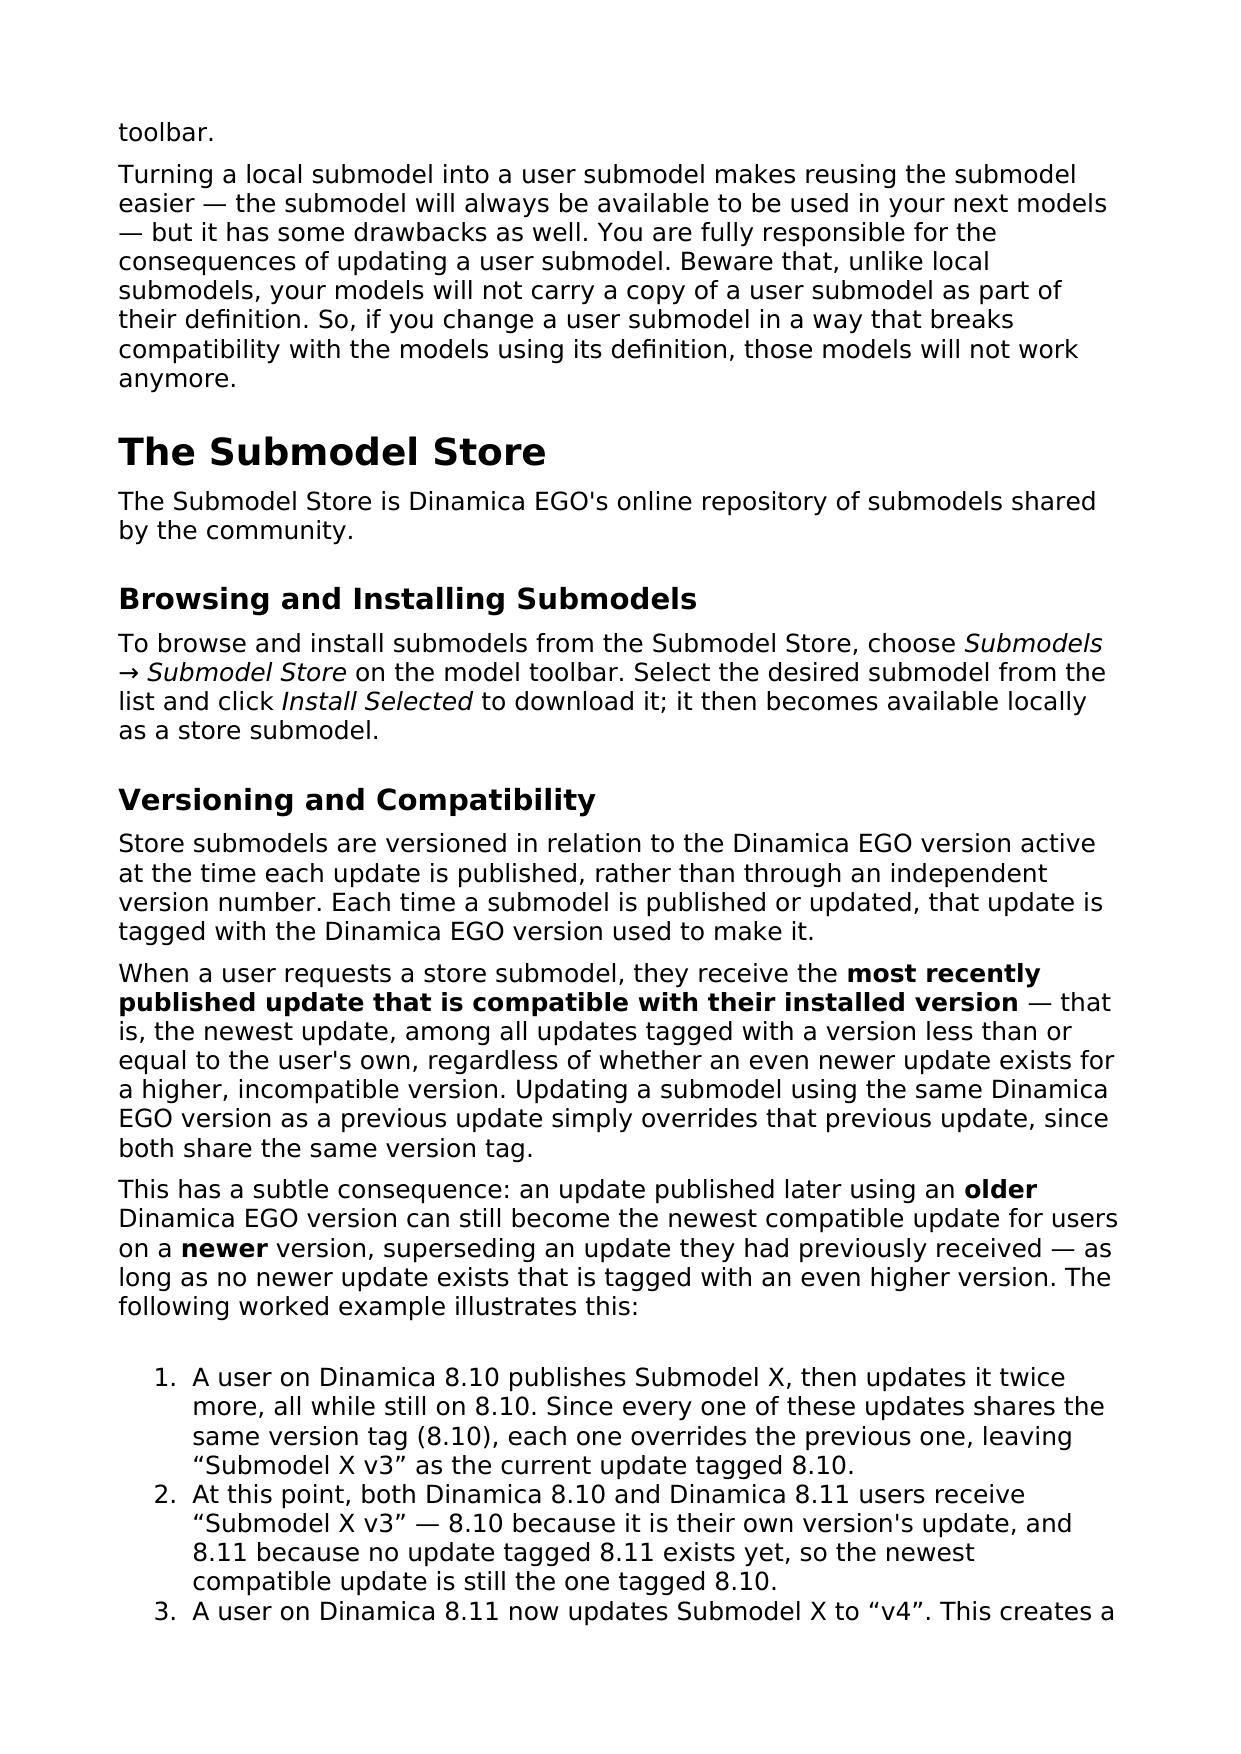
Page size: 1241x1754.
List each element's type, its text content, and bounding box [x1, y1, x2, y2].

list A user on Dinamica 8.11 now updates Submodel X to “v4”. This creates a [177, 1597, 1122, 1626]
text Turning a local submodel into a user submodel makes reusing the submodel easier — the submodel will always be available to be used in your next models — but it has some drawbacks as well. You are fully responsible for the consequences of updating a user submodel. Beware that, unlike local submodels, your models will not carry a copy of a user submodel as part of their definition. So, if you change a user submodel in a way that breaks compatibility with the models using its definition, those models will not work anymore. [118, 160, 1122, 393]
subtitle The Submodel Store [118, 431, 1122, 474]
subtitle Versioning and Compatibility [118, 783, 1122, 817]
text When a user requests a store submodel, they receive the most recently published update that is compatible with their installed version — that is, the newest update, among all updates tagged with a version less than or equal to the user's own, regardless of whether an even newer update exists for a higher, incompatible version. Updating a submodel using the same Dinamica EGO version as a previous update simply overrides that previous update, since both share the same version tag. [118, 959, 1122, 1163]
list At this point, both Dinamica 8.10 and Dinamica 8.11 users receive “Submodel X v3” — 8.10 because it is their own version's update, and 8.11 because no update tagged 8.11 exists yet, so the newest compatible update is still the one tagged 8.10. [177, 1480, 1122, 1597]
text The Submodel Store is Dinamica EGO's online repository of submodels shared by the community. [118, 487, 1122, 545]
text This has a subtle consequence: an update published later using an older Dinamica EGO version can still become the newest compatible update for users on a newer version, superseding an update they had previously received — as long as no newer update exists that is tagged with an even higher version. The following worked example illustrates this: [118, 1176, 1122, 1321]
list A user on Dinamica 8.10 publishes Submodel X, then updates it twice more, all while still on 8.10. Since every one of these updates shares the same version tag (8.10), each one overrides the previous one, leaving “Submodel X v3” as the current update tagged 8.10. [177, 1363, 1122, 1480]
text To browse and install submodels from the Submodel Store, choose Submodels → Submodel Store on the model toolbar. Select the desired submodel from the list and click Install Selected to download it; it then becomes available locally as a store submodel. [118, 629, 1122, 746]
text toolbar. [118, 118, 1122, 147]
text Store submodels are versioned in relation to the Dinamica EGO version active at the time each update is published, rather than through an independent version number. Each time a submodel is published or updated, that update is tagged with the Dinamica EGO version used to make it. [118, 830, 1122, 946]
subtitle Browsing and Installing Submodels [118, 583, 1122, 617]
